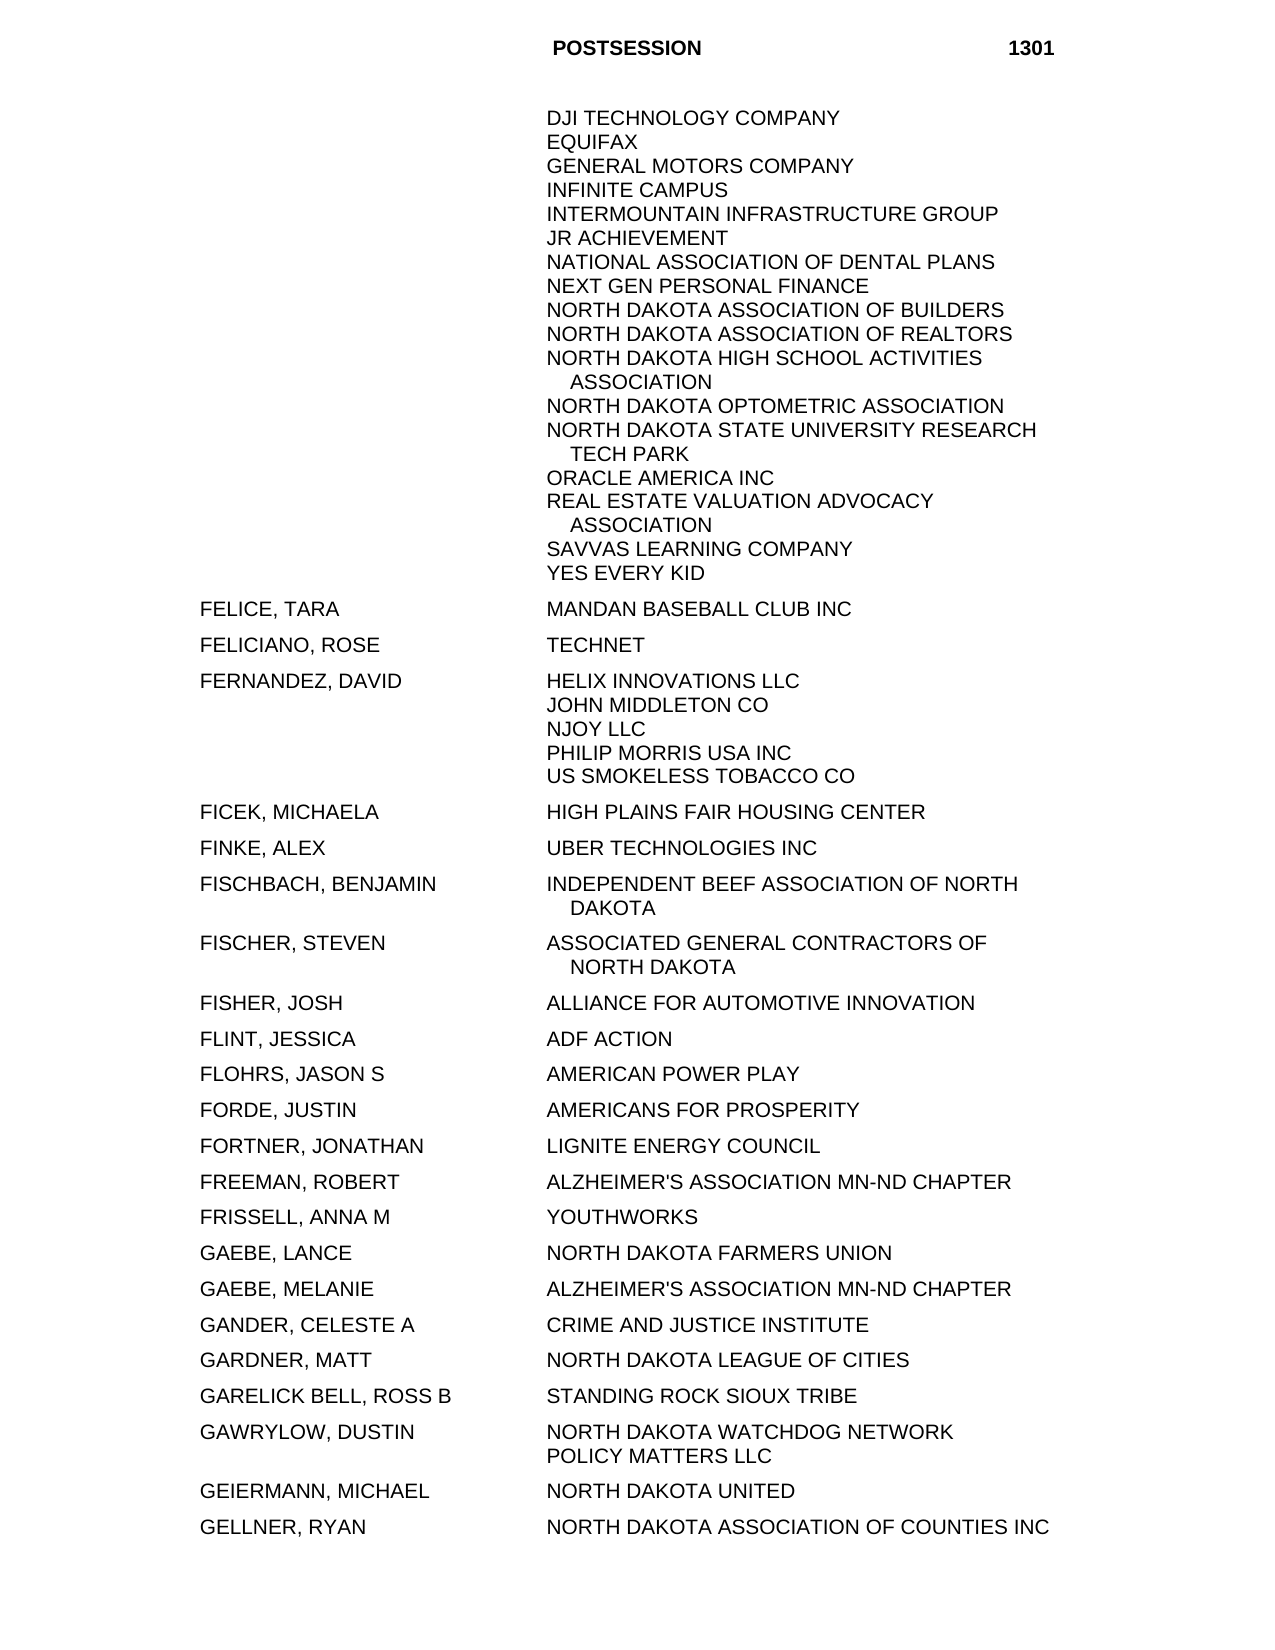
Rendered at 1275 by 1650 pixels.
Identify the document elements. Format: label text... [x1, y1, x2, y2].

table_cell APPLE INC APPLIED BLOCKCHAIN INC BLUE CROSS BLUE SHIELD OF NORTH DAKOTA BROADBAND ASSOCIATION OF NORTH DAKOTA CLASSLINK COMPASS PATHWAYS DJI TECHNOLOGY COMPANY EQUIFAX GENERAL MOTORS COMPANY INFINITE CAMPUS INTERMOUNTAIN INFRASTRUCTURE GROUP JR ACHIEVEMENT NATIONAL ASSOCIATION OF DENTAL PLANS NEXT GEN PERSONAL FINANCE NORTH DAKOTA ASSOCIATION OF BUILDERS NORTH DAKOTA ASSOCIATION OF REALTORS NORTH DAKOTA HIGH SCHOOL ACTIVITIES ASSOCIATION NORTH DAKOTA OPTOMETRIC ASSOCIATION NORTH DAKOTA STATE UNIVERSITY RESEARCH TECH PARK ORACLE AMERICA INC REAL ESTATE VALUATION ADVOCACY ASSOCIATION SAVVAS LEARNING COMPANY YES EVERY KID [546, 106, 1053, 597]
table_cell NORTH DAKOTA UNITED [546, 1479, 1053, 1515]
table_cell NORTH DAKOTA WATCHDOG NETWORK POLICY MATTERS LLC [546, 1420, 1053, 1479]
table_cell FREEMAN, ROBERT [200, 1170, 546, 1205]
table_cell GARELICK BELL, ROSS B [200, 1384, 546, 1419]
table_cell AMERICANS FOR PROSPERITY [546, 1098, 1053, 1134]
table_cell CRIME AND JUSTICE INSTITUTE [546, 1313, 1053, 1348]
table_cell LIGNITE ENERGY COUNCIL [546, 1134, 1053, 1169]
table_cell FELICIANO, ROSE [200, 633, 546, 668]
table_cell NORTH DAKOTA LEAGUE OF CITIES [546, 1348, 1053, 1384]
table_cell STANDING ROCK SIOUX TRIBE [546, 1384, 1053, 1419]
table_cell FICEK, MICHAELA [200, 800, 546, 836]
table_cell FELICE, TARA [200, 597, 546, 633]
table_cell FISHER, JOSH [200, 991, 546, 1027]
table_cell ASSOCIATED GENERAL CONTRACTORS OF NORTH DAKOTA [546, 931, 1053, 991]
table_cell TECHNET [546, 633, 1053, 668]
table_cell NORTH DAKOTA ASSOCIATION OF COUNTIES INC [546, 1515, 1053, 1551]
table_cell ADF ACTION [546, 1027, 1053, 1062]
table_cell AMERICAN POWER PLAY [546, 1062, 1053, 1098]
table_cell GAWRYLOW, DUSTIN [200, 1420, 546, 1479]
table_cell GANDER, CELESTE A [200, 1313, 546, 1348]
table_cell GAEBE, LANCE [200, 1241, 546, 1277]
table_cell NORTH DAKOTA ASSOCIATION OF COUNTIES INC [0, 0, 118, 66]
table_cell GARDNER, MATT [200, 1348, 546, 1384]
table_cell INDEPENDENT BEEF ASSOCIATION OF NORTH DAKOTA [546, 871, 1053, 931]
table_cell FORDE, JUSTIN [200, 1098, 546, 1134]
table_cell ALZHEIMER'S ASSOCIATION MN-ND CHAPTER [546, 1170, 1053, 1205]
table_cell MANDAN BASEBALL CLUB INC [546, 597, 1053, 633]
table_cell FLINT, JESSICA [200, 1027, 546, 1062]
table_cell GAEBE, MELANIE [200, 1277, 546, 1312]
table_cell FLOHRS, JASON S [200, 1062, 546, 1098]
table_cell FORTNER, JONATHAN [200, 1134, 546, 1169]
table_cell FINKE, ALEX [200, 836, 546, 871]
table_cell NORTH DAKOTA FARMERS UNION [546, 1241, 1053, 1277]
table_cell HIGH PLAINS FAIR HOUSING CENTER [546, 800, 1053, 836]
table_cell YOUTHWORKS [546, 1205, 1053, 1241]
table_cell FERNANDEZ, DAVID [200, 669, 546, 800]
table_cell UBER TECHNOLOGIES INC [546, 836, 1053, 871]
table_cell HELIX INNOVATIONS LLC JOHN MIDDLETON CO NJOY LLC PHILIP MORRIS USA INC US SMOKELESS TOBACCO CO [546, 669, 1053, 800]
table_cell [200, 106, 546, 597]
table_cell FISCHER, STEVEN [200, 931, 546, 991]
table_cell GEIERMANN, MICHAEL [200, 1479, 546, 1515]
table_cell ALZHEIMER'S ASSOCIATION MN-ND CHAPTER [546, 1277, 1053, 1312]
table_cell FISCHBACH, BENJAMIN [200, 871, 546, 931]
table_cell ALLIANCE FOR AUTOMOTIVE INNOVATION [546, 991, 1053, 1027]
table_cell FRISSELL, ANNA M [200, 1205, 546, 1241]
table_cell GELLNER, RYAN [200, 1515, 546, 1551]
